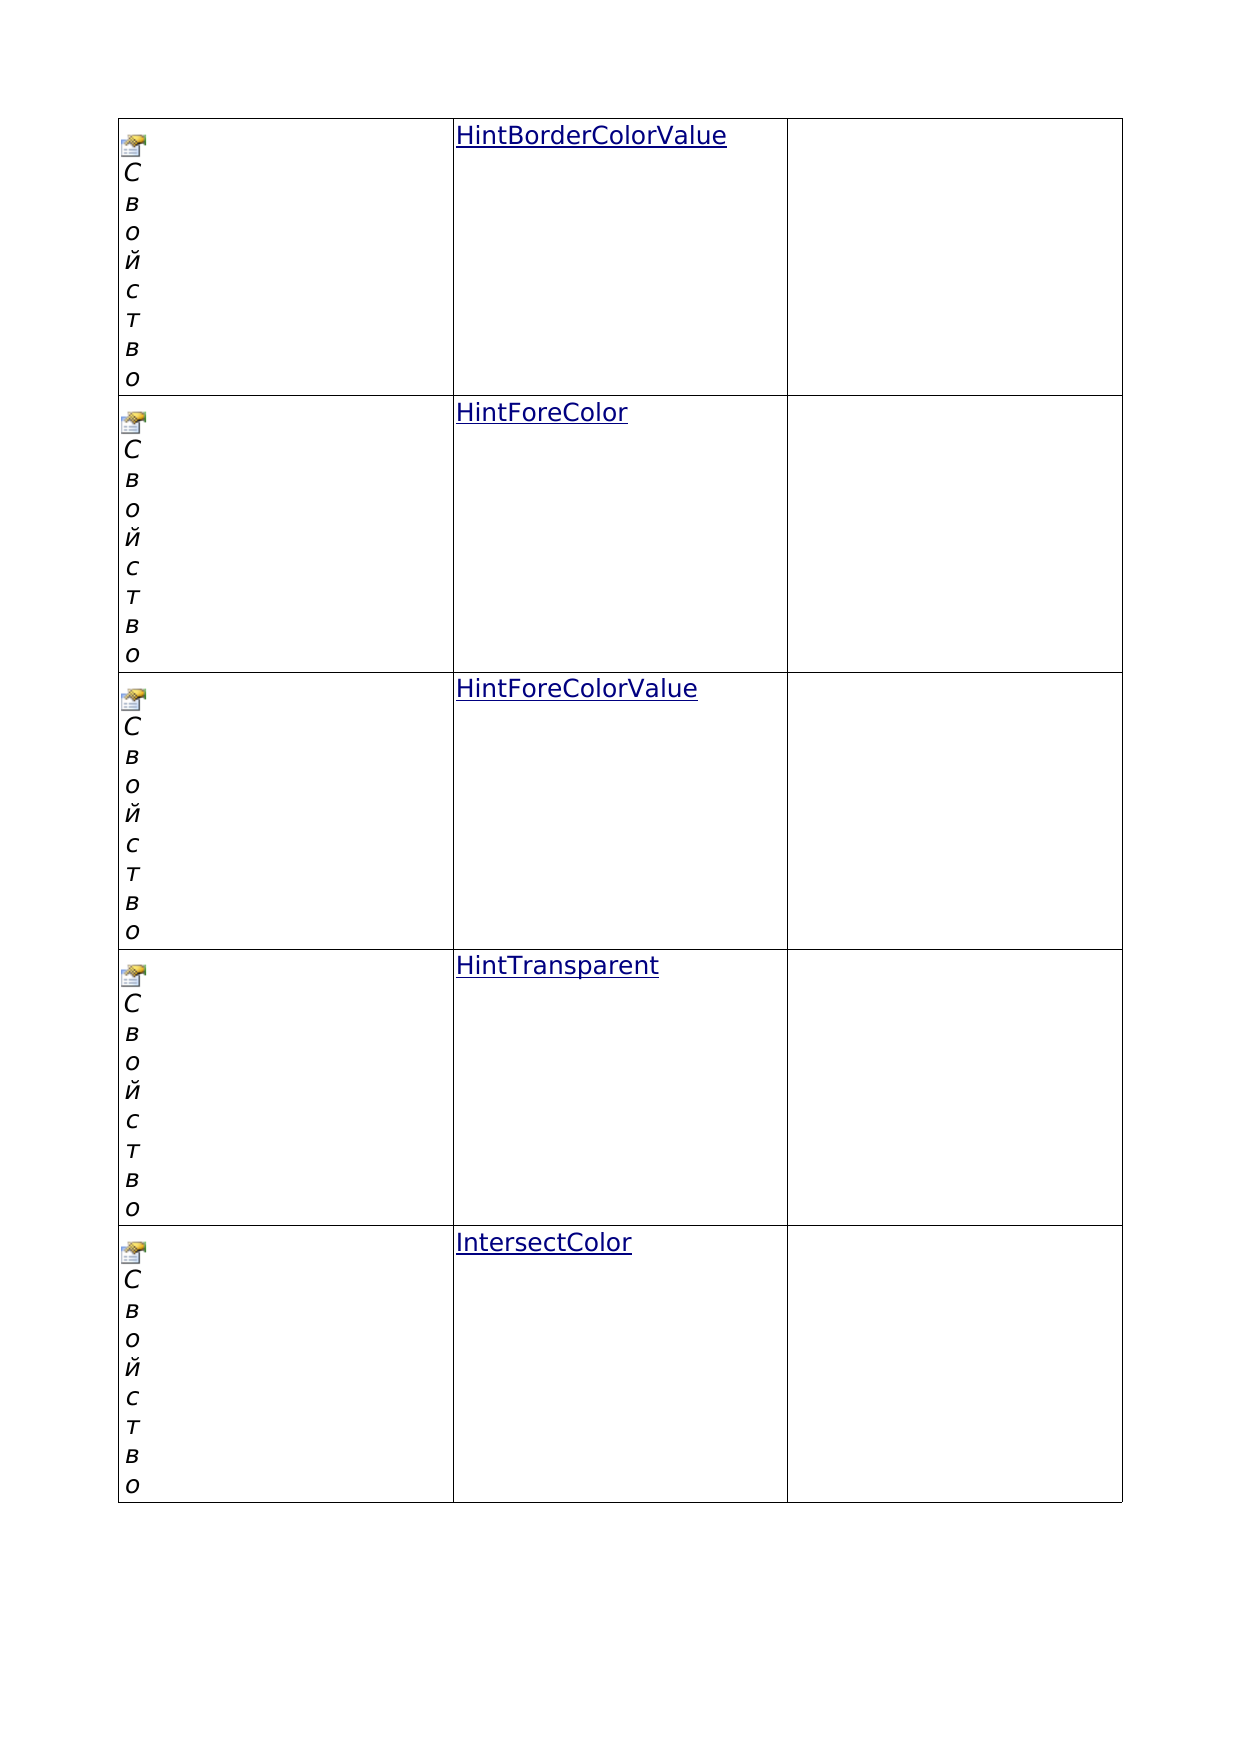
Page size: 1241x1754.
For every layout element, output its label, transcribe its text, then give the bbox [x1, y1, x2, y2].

table_cell HintBorderColorValue [454, 119, 787, 395]
table_cell [119, 950, 453, 1225]
table_cell [119, 1226, 453, 1502]
picture [121, 963, 147, 989]
table_cell [788, 1226, 1122, 1502]
picture [121, 133, 147, 159]
table_cell [119, 396, 453, 672]
table_cell HintForeColor [454, 396, 787, 672]
picture [121, 687, 147, 713]
table_cell [119, 673, 453, 948]
picture [121, 1240, 147, 1266]
table_cell [119, 119, 453, 395]
table_cell HintTransparent [454, 950, 787, 1225]
table_cell [788, 950, 1122, 1225]
picture [121, 410, 147, 436]
table_cell HintForeColorValue [454, 673, 787, 948]
table_cell [788, 119, 1122, 395]
table_cell IntersectColor [454, 1226, 787, 1502]
table_cell [788, 673, 1122, 948]
table_cell [788, 396, 1122, 672]
